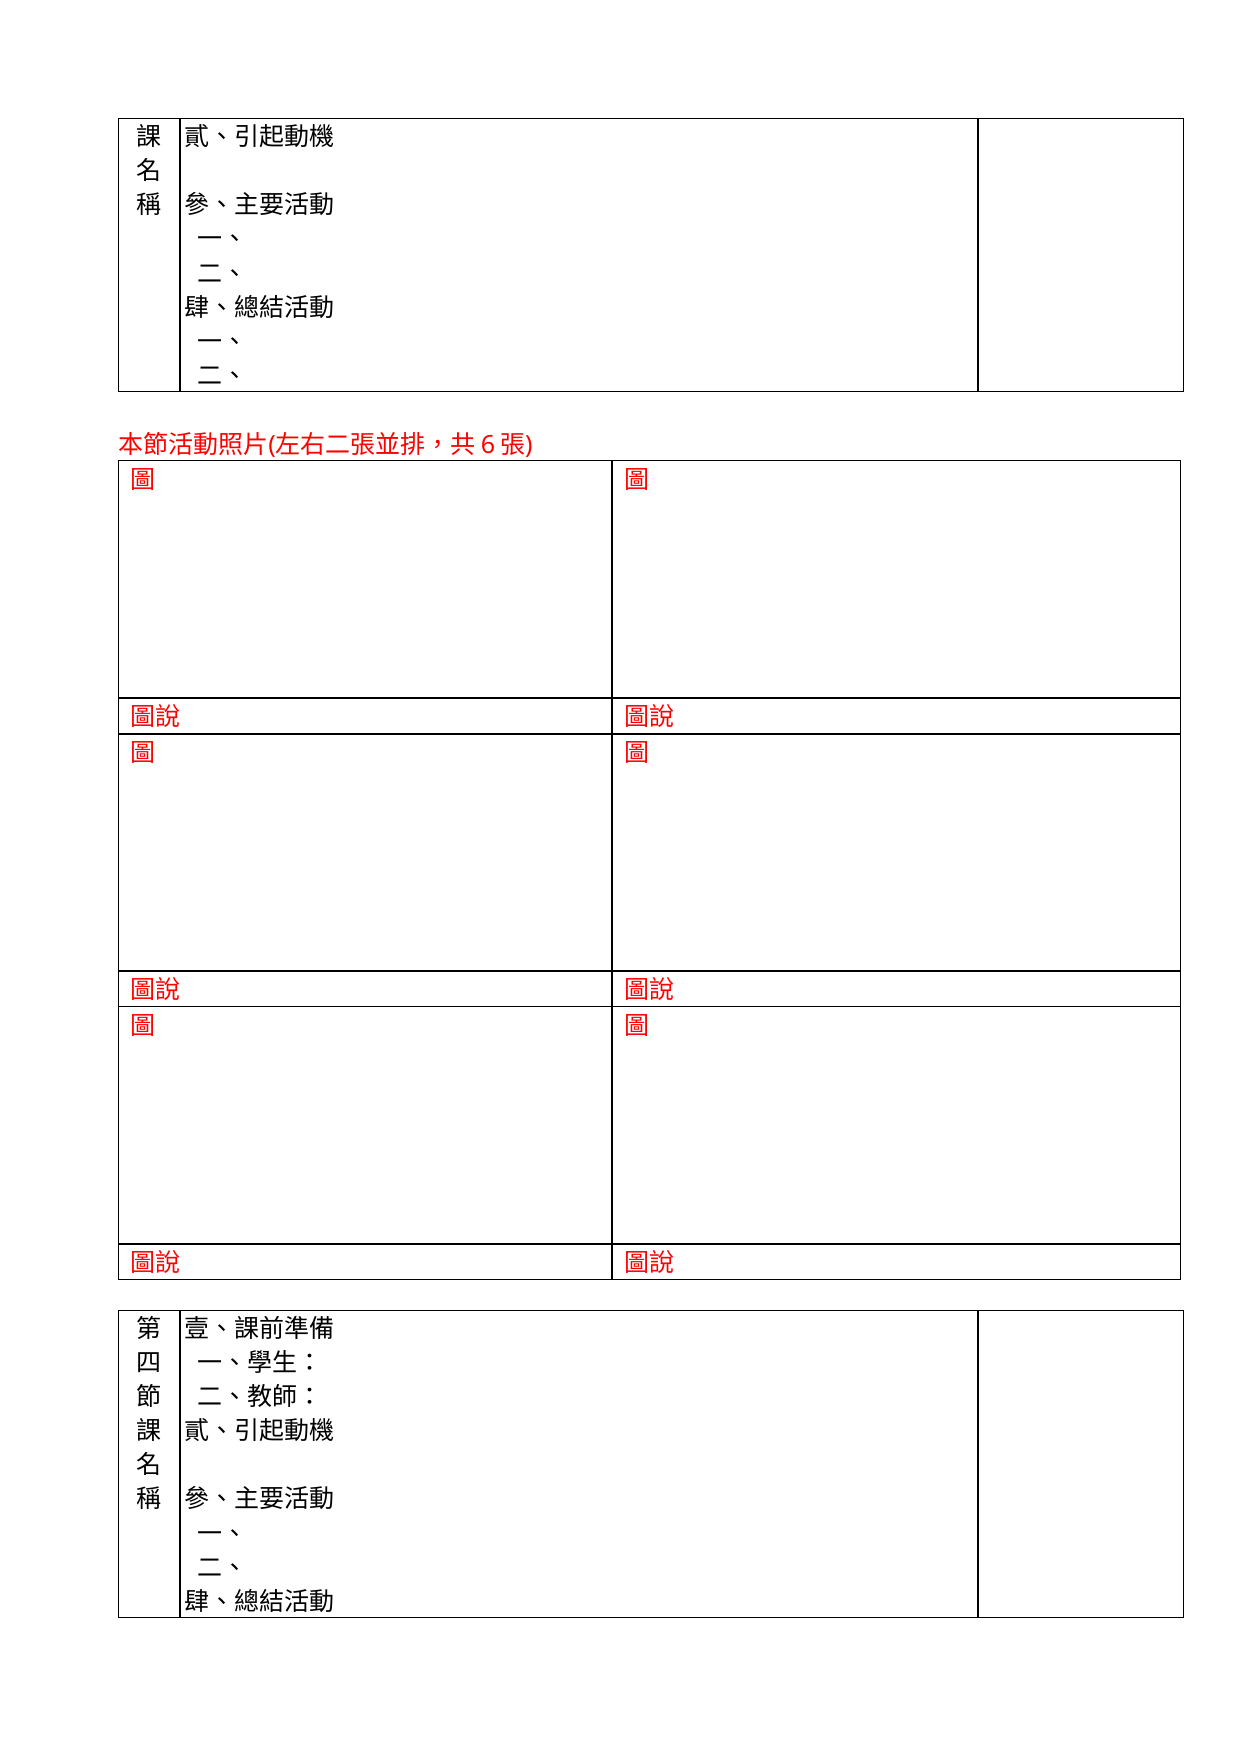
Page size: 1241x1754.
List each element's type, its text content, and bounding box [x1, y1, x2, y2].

table_header [979, 1311, 1183, 1617]
table_cell 圖說 [119, 1245, 611, 1279]
table_cell 圖 [613, 1007, 1180, 1243]
text 本節活動照片(左右二張並排，共6張) [118, 426, 1122, 460]
table_cell 圖說 [613, 1245, 1180, 1279]
table_cell 圖 [119, 735, 611, 970]
table_cell 圖說 [613, 972, 1180, 1006]
table_header 圖 [613, 461, 1180, 697]
table_cell 圖說 [119, 699, 611, 733]
table_cell 圖 [613, 735, 1180, 970]
table_cell 圖說 [119, 972, 611, 1006]
table_header 課 名 稱 [119, 119, 179, 391]
table_header 圖 [119, 461, 611, 697]
table_header 貳、引起動機 參、主要活動 一、 二、 肆、總結活動 一、 二、 [181, 119, 977, 391]
table_header 壹、課前準備 一、學生： 二、教師： 貳、引起動機 參、主要活動 一、 二、 肆、總結活動 [181, 1311, 977, 1617]
table_cell 圖 [119, 1007, 611, 1243]
table_header [979, 119, 1183, 391]
table_cell 圖說 [613, 699, 1180, 733]
table_header 第 四 節 課 名 稱 [119, 1311, 179, 1617]
